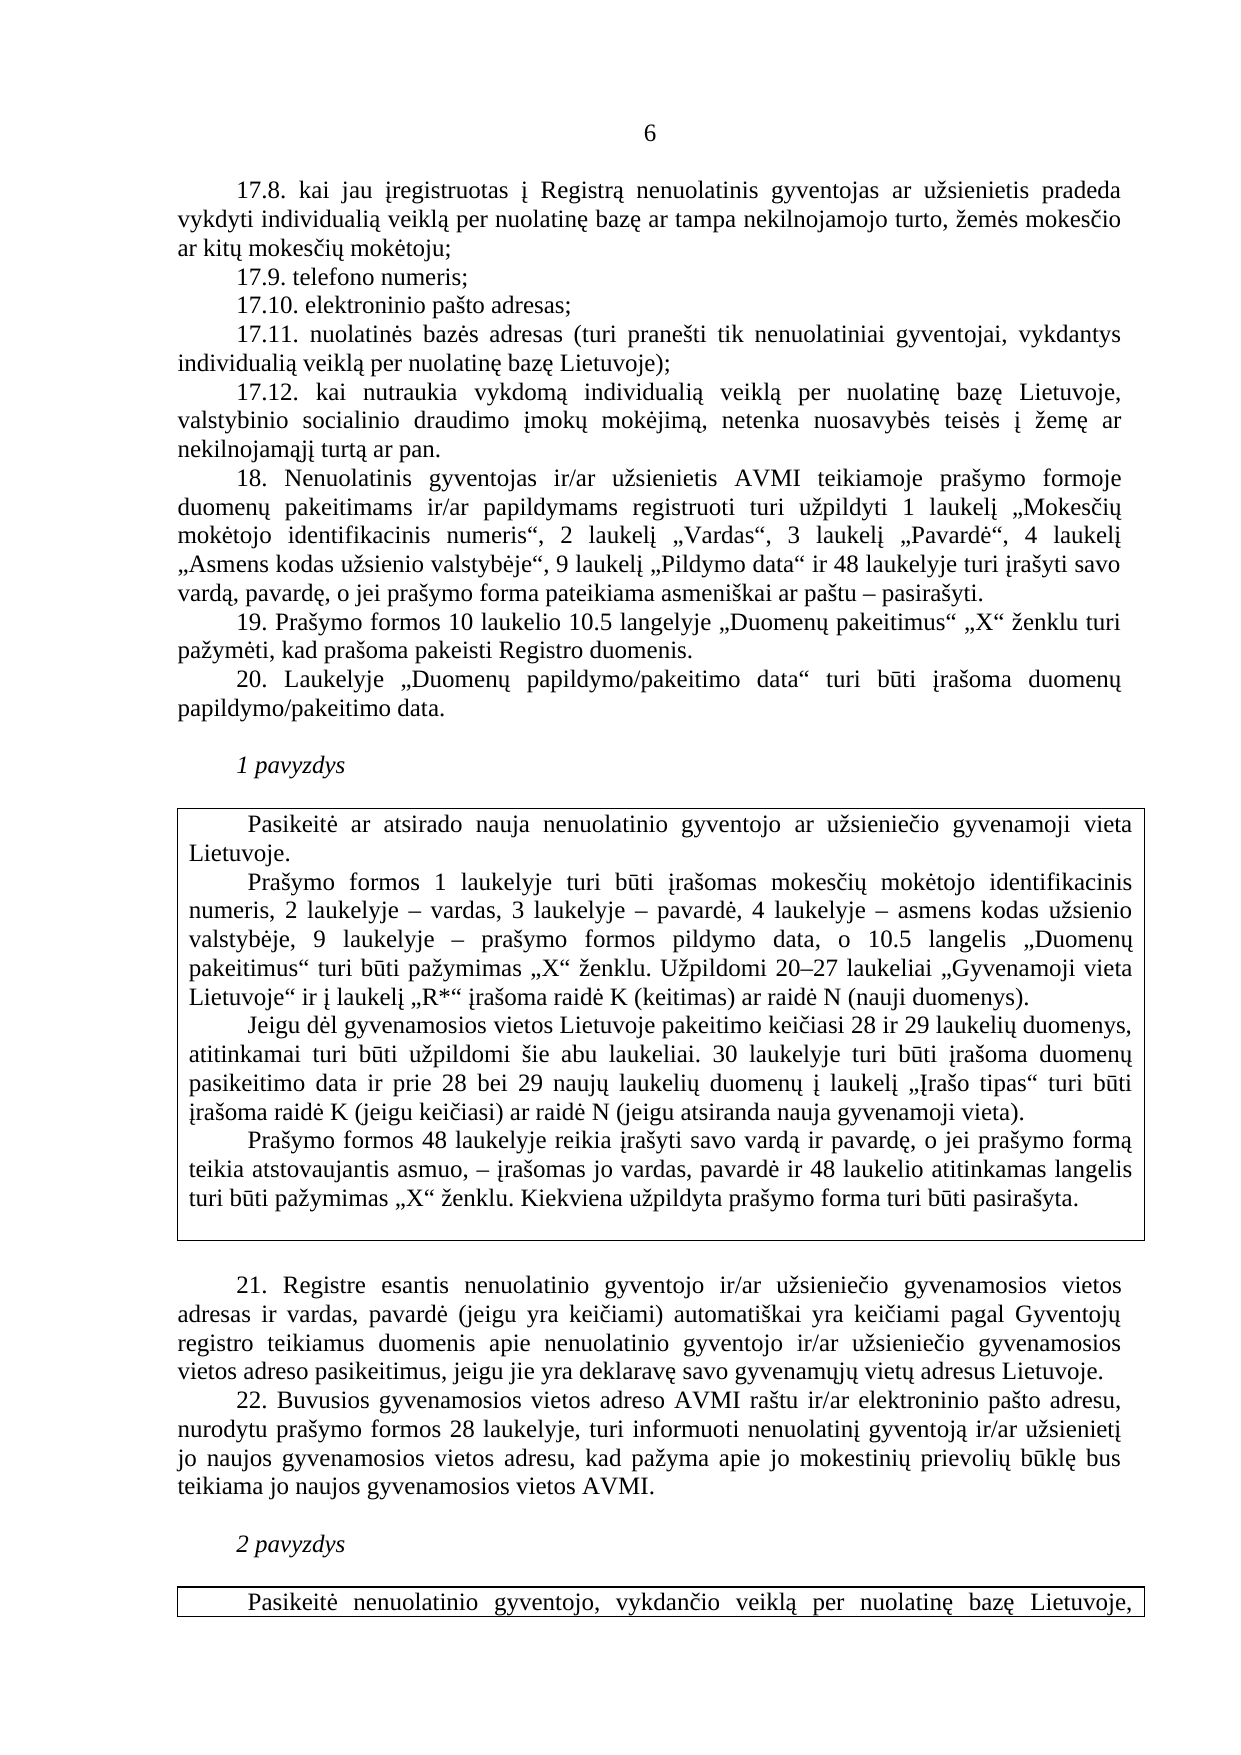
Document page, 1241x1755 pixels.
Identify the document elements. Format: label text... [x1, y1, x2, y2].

text 17.11. nuolatinės bazės adresas (turi pranešti tik nenuolatiniai gyventojai, vykdantys individualią veiklą per nuolatinę bazę Lietuvoje); [177, 319, 1122, 377]
text 17.12. kai nutraukia vykdomą individualią veiklą per nuolatinę bazę Lietuvoje, valstybinio socialinio draudimo įmokų mokėjimą, netenka nuosavybės teisės į žemę ar nekilnojamąjį turtą ar pan. [177, 377, 1122, 463]
text 21. Registre esantis nenuolatinio gyventojo ir/ar užsieniečio gyvenamosios vietos adresas ir vardas, pavardė (jeigu yra keičiami) automatiškai yra keičiami pagal Gyventojų registro teikiamus duomenis apie nenuolatinio gyventojo ir/ar užsieniečio gyvenamosios vietos adreso pasikeitimus, jeigu jie yra deklaravę savo gyvenamųjų vietų adresus Lietuvoje. [177, 1270, 1122, 1385]
text 17.9. telefono numeris; [177, 262, 1122, 291]
table_header Pasikeitė nenuolatinio gyventojo, vykdančio veiklą per nuolatinę bazę Lietuvoje, [178, 1588, 1144, 1616]
text 2 pavyzdys [177, 1529, 1122, 1558]
text 17.8. kai jau įregistruotas į Registrą nenuolatinis gyventojas ar užsienietis pradeda vykdyti individualią veiklą per nuolatinę bazę ar tampa nekilnojamojo turto, žemės mokesčio ar kitų mokesčių mokėtoju; [177, 176, 1122, 262]
text 19. Prašymo formos 10 laukelio 10.5 langelyje „Duomenų pakeitimus“ „X“ ženklu turi pažymėti, kad prašoma pakeisti Registro duomenis. [177, 607, 1122, 664]
text 22. Buvusios gyvenamosios vietos adreso AVMI raštu ir/ar elektroninio pašto adresu, nurodytu prašymo formos 28 laukelyje, turi informuoti nenuolatinį gyventoją ir/ar užsienietį jo naujos gyvenamosios vietos adresu, kad pažyma apie jo mokestinių prievolių būklę bus teikiama jo naujos gyvenamosios vietos AVMI. [177, 1385, 1122, 1500]
text 18. Nenuolatinis gyventojas ir/ar užsienietis AVMI teikiamoje prašymo formoje duomenų pakeitimams ir/ar papildymams registruoti turi užpildyti 1 laukelį „Mokesčių mokėtojo identifikacinis numeris“, 2 laukelį „Vardas“, 3 laukelį „Pavardė“, 4 laukelį „Asmens kodas užsienio valstybėje“, 9 laukelį „Pildymo data“ ir 48 laukelyje turi įrašyti savo vardą, pavardę, o jei prašymo forma pateikiama asmeniškai ar paštu – pasirašyti. [177, 463, 1122, 607]
table_header Pasikeitė ar atsirado nauja nenuolatinio gyventojo ar užsieniečio gyvenamoji vieta Lietuvoje. Prašymo formos 1 laukelyje turi būti įrašomas mokesčių mokėtojo identifikacinis numeris, 2 laukelyje – vardas, 3 laukelyje – pavardė, 4 laukelyje – asmens kodas užsienio valstybėje, 9 laukelyje – prašymo formos pildymo data, o 10.5 langelis „Duomenų pakeitimus“ turi būti pažymimas „X“ ženklu. Užpildomi 20–27 laukeliai „Gyvenamoji vieta Lietuvoje“ ir į laukelį „R*“ įrašoma raidė K (keitimas) ar raidė N (nauji duomenys). Jeigu dėl gyvenamosios vietos Lietuvoje pakeitimo keičiasi 28 ir 29 laukelių duomenys, atitinkamai turi būti užpildomi šie abu laukeliai. 30 laukelyje turi būti įrašoma duomenų pasikeitimo data ir prie 28 bei 29 naujų laukelių duomenų į laukelį „Įrašo tipas“ turi būti įrašoma raidė K (jeigu keičiasi) ar raidė N (jeigu atsiranda nauja gyvenamoji vieta). Prašymo formos 48 laukelyje reikia įrašyti savo vardą ir pavardę, o jei prašymo formą teikia atstovaujantis asmuo, – įrašomas jo vardas, pavardė ir 48 laukelio atitinkamas langelis turi būti pažymimas „X“ ženklu. Kiekviena užpildyta prašymo forma turi būti pasirašyta. [178, 809, 1144, 1240]
text 1 pavyzdys [177, 751, 1122, 779]
text 20. Laukelyje „Duomenų papildymo/pakeitimo data“ turi būti įrašoma duomenų papildymo/pakeitimo data. [177, 664, 1122, 722]
text 17.10. elektroninio pašto adresas; [177, 291, 1122, 319]
